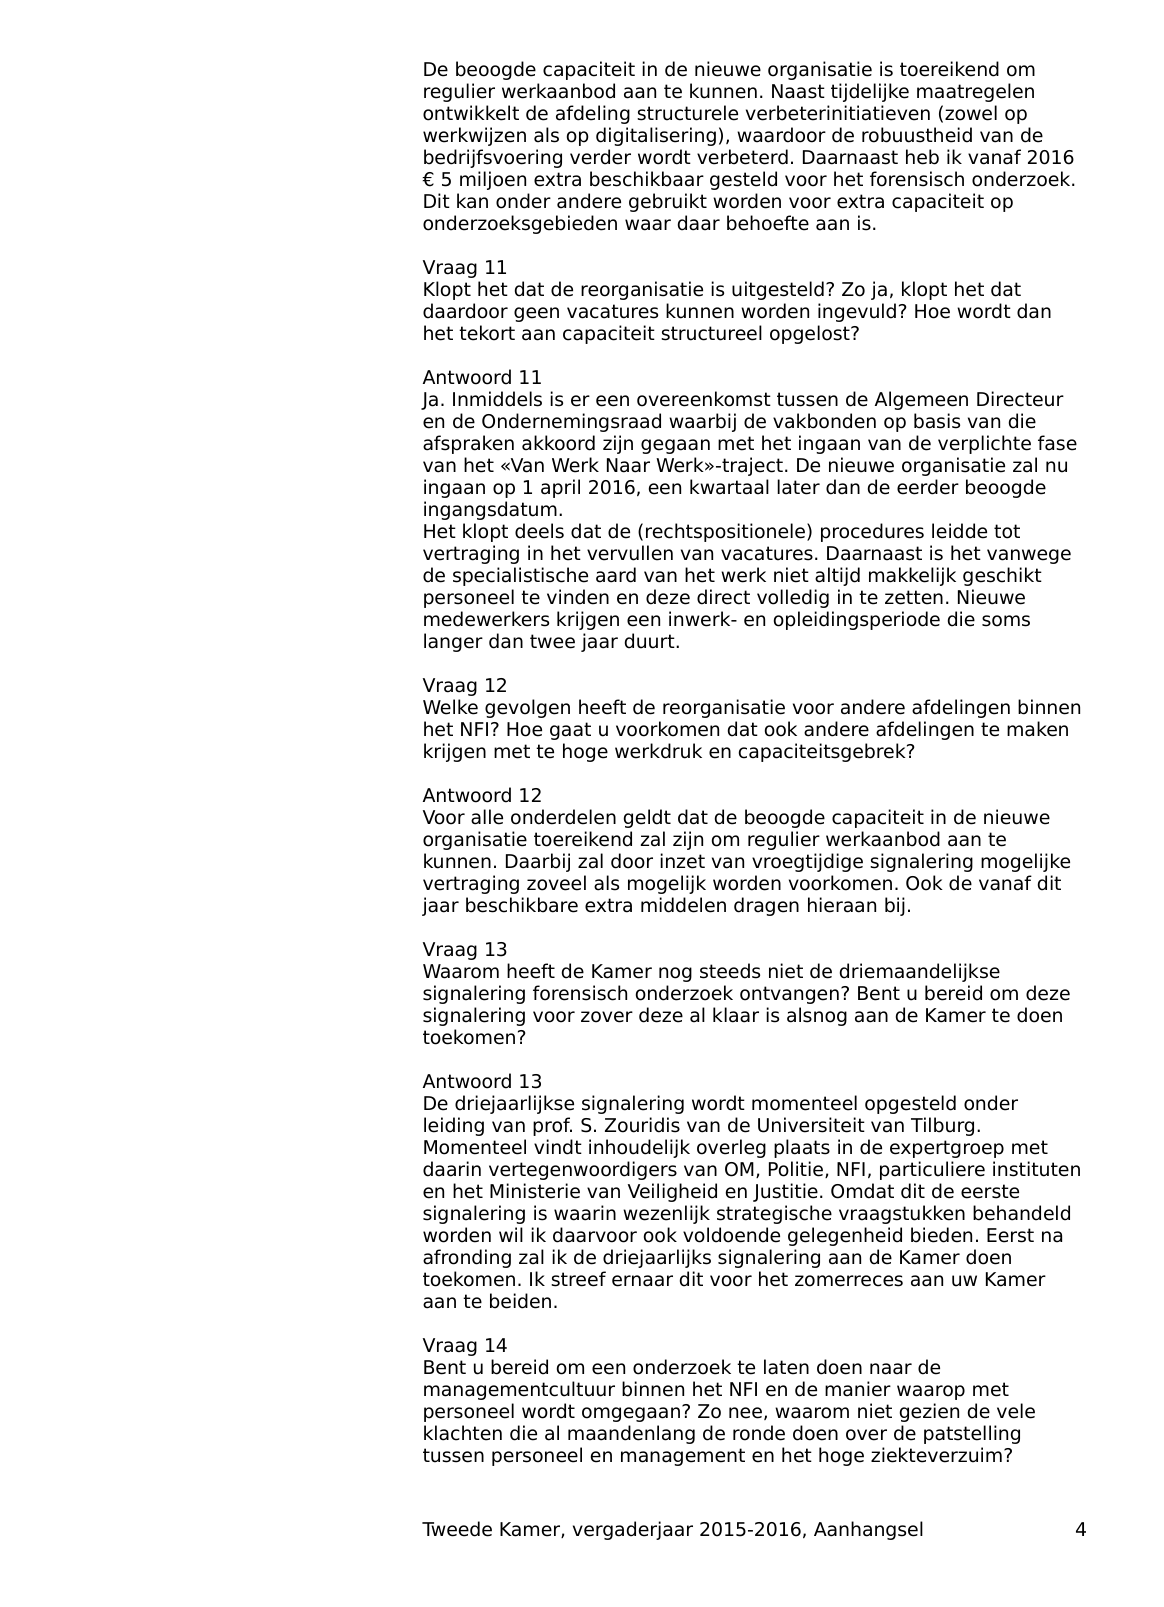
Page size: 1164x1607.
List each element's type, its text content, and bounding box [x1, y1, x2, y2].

text Welke gevolgen heeft de reorganisatie voor andere afdelingen binnen het NFI? Hoe gaat u voorkomen dat ook andere afdelingen te maken krijgen met te hoge werkdruk en capaciteitsgebrek? [422, 697, 1087, 763]
text Klopt het dat de reorganisatie is uitgesteld? Zo ja, klopt het dat daardoor geen vacatures kunnen worden ingevuld? Hoe wordt dan het tekort aan capaciteit structureel opgelost? [422, 279, 1087, 345]
text Waarom heeft de Kamer nog steeds niet de driemaandelijkse signalering forensisch onderzoek ontvangen? Bent u bereid om deze signalering voor zover deze al klaar is alsnog aan de Kamer te doen toekomen? [422, 961, 1087, 1049]
text Bent u bereid om een onderzoek te laten doen naar de managementcultuur binnen het NFI en de manier waarop met personeel wordt omgegaan? Zo nee, waarom niet gezien de vele klachten die al maandenlang de ronde doen over de patstelling tussen personeel en management en het hoge ziekteverzuim? [422, 1357, 1087, 1467]
text Voor alle onderdelen geldt dat de beoogde capaciteit in de nieuwe organisatie toereikend zal zijn om regulier werkaanbod aan te kunnen. Daarbij zal door inzet van vroegtijdige signalering mogelijke vertraging zoveel als mogelijk worden voorkomen. Ook de vanaf dit jaar beschikbare extra middelen dragen hieraan bij. [422, 807, 1087, 917]
text Vraag 11 [422, 257, 1087, 279]
text Antwoord 12 [422, 785, 1087, 807]
text Antwoord 13 [422, 1071, 1087, 1093]
text Antwoord 11 [422, 367, 1087, 389]
text Vraag 13 [422, 939, 1087, 961]
text De driejaarlijkse signalering wordt momenteel opgesteld onder leiding van prof. S. Zouridis van de Universiteit van Tilburg. Momenteel vindt inhoudelijk overleg plaats in de expertgroep met daarin vertegenwoordigers van OM, Politie, NFI, particuliere instituten en het Ministerie van Veiligheid en Justitie. Omdat dit de eerste signalering is waarin wezenlijk strategische vraagstukken behandeld worden wil ik daarvoor ook voldoende gelegenheid bieden. Eerst na afronding zal ik de driejaarlijks signalering aan de Kamer doen toekomen. Ik streef ernaar dit voor het zomerreces aan uw Kamer aan te beiden. [422, 1093, 1087, 1313]
text Het klopt deels dat de (rechtspositionele) procedures leidde tot vertraging in het vervullen van vacatures. Daarnaast is het vanwege de specialistische aard van het werk niet altijd makkelijk geschikt personeel te vinden en deze direct volledig in te zetten. Nieuwe medewerkers krijgen een inwerk- en opleidingsperiode die soms langer dan twee jaar duurt. [422, 521, 1087, 653]
text Vraag 14 [422, 1335, 1087, 1357]
text Ja. Inmiddels is er een overeenkomst tussen de Algemeen Directeur en de Ondernemingsraad waarbij de vakbonden op basis van die afspraken akkoord zijn gegaan met het ingaan van de verplichte fase van het «Van Werk Naar Werk»-traject. De nieuwe organisatie zal nu ingaan op 1 april 2016, een kwartaal later dan de eerder beoogde ingangsdatum. [422, 389, 1087, 521]
text Vraag 12 [422, 675, 1087, 697]
text De beoogde capaciteit in de nieuwe organisatie is toereikend om regulier werkaanbod aan te kunnen. Naast tijdelijke maatregelen ontwikkelt de afdeling structurele verbeterinitiatieven (zowel op werkwijzen als op digitalisering), waardoor de robuustheid van de bedrijfsvoering verder wordt verbeterd. Daarnaast heb ik vanaf 2016 € 5 miljoen extra beschikbaar gesteld voor het forensisch onderzoek. Dit kan onder andere gebruikt worden voor extra capaciteit op onderzoeksgebieden waar daar behoefte aan is. [422, 59, 1087, 235]
